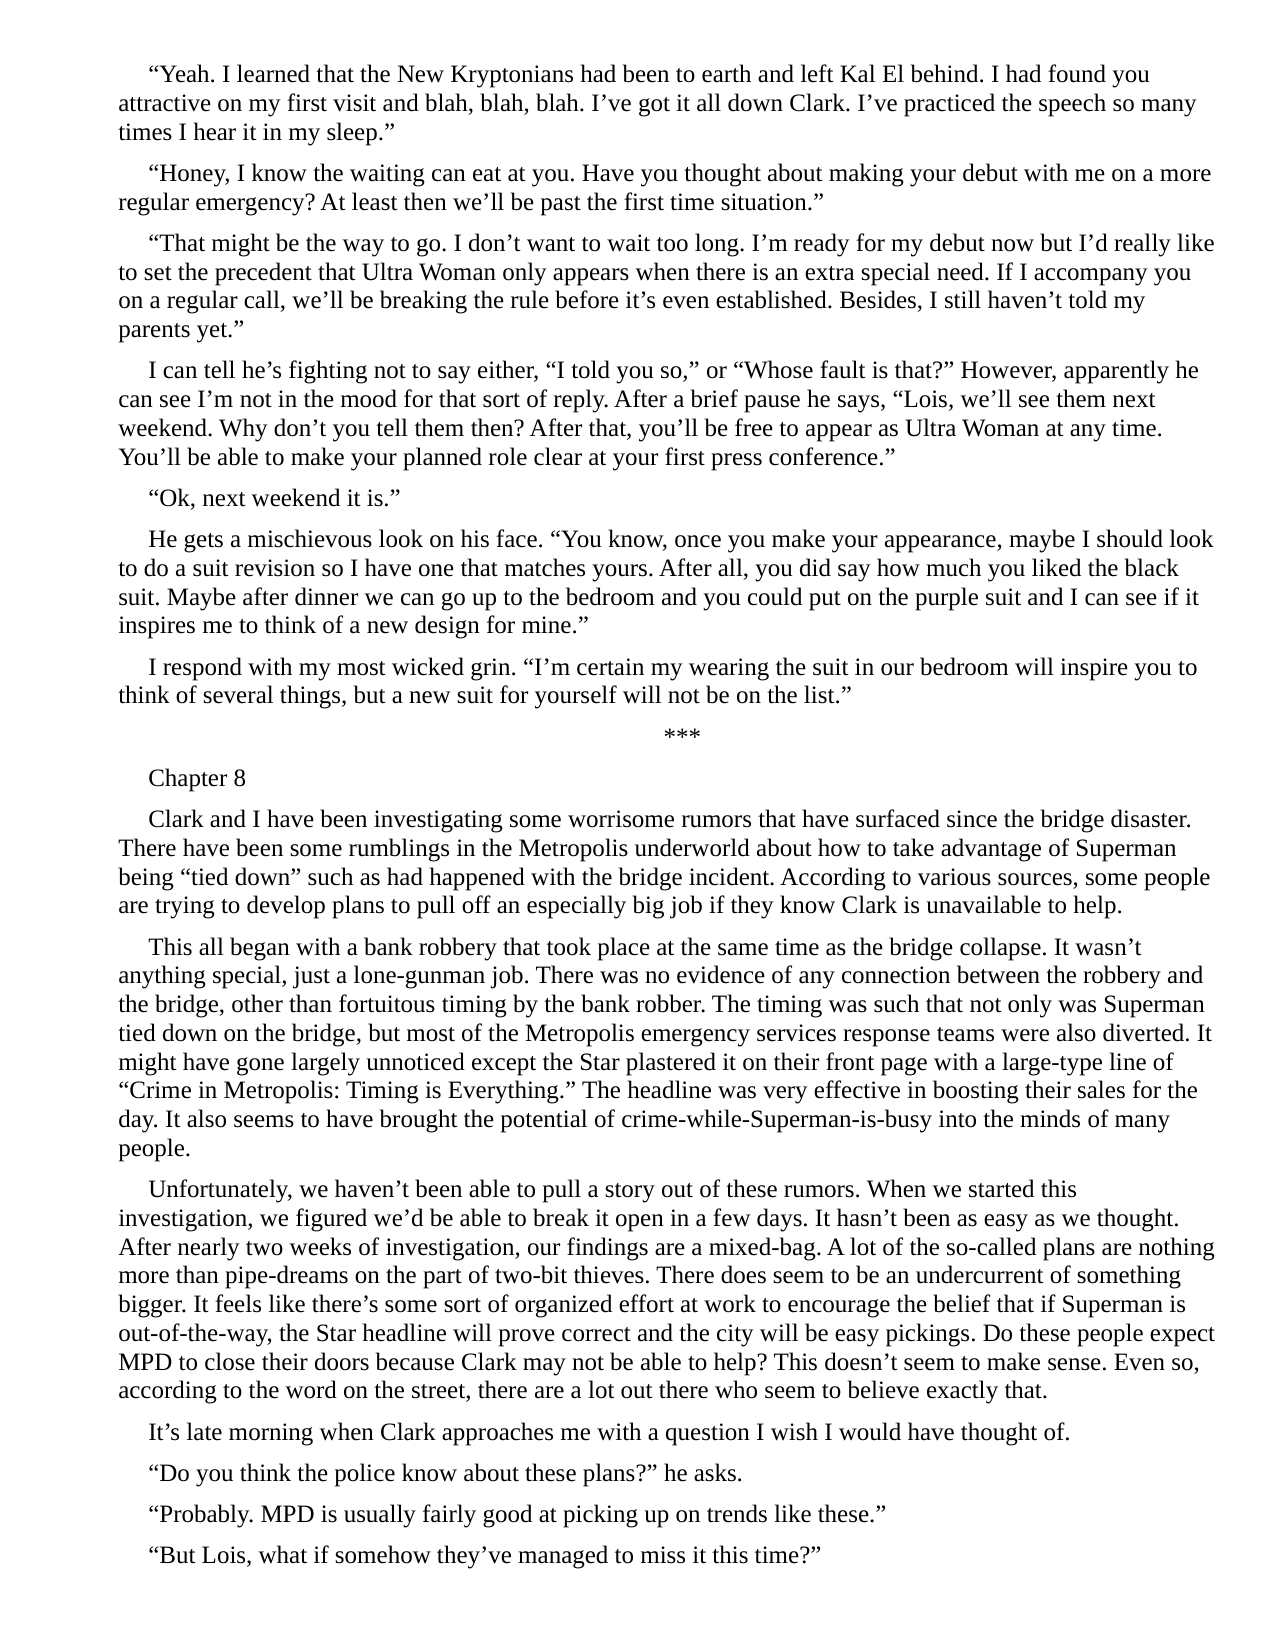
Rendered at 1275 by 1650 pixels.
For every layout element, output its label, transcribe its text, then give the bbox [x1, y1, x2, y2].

text “Ok, next weekend it is.” [118, 483, 1216, 512]
text It’s late morning when Clark approaches me with a question I wish I would have thought of. [118, 1417, 1216, 1445]
text “Probably. MPD is usually fairly good at picking up on trends like these.” [118, 1499, 1216, 1528]
text Unfortunately, we haven’t been able to pull a story out of these rumors. When we started this investigation, we figured we’d be able to break it open in a few days. It hasn’t been as easy as we thought. After nearly two weeks of investigation, our findings are a mixed-bag. A lot of the so-called plans are nothing more than pipe-dreams on the part of two-bit thieves. There does seem to be an undercurrent of something bigger. It feels like there’s some sort of organized effort at work to encourage the belief that if Superman is out-of-the-way, the Star headline will prove correct and the city will be easy pickings. Do these people expect MPD to close their doors because Clark may not be able to help? This doesn’t seem to make sense. Even so, according to the word on the street, there are a lot out there who seem to believe exactly that. [118, 1174, 1216, 1404]
text “Honey, I know the waiting can eat at you. Have you thought about making your debut with me on a more regular emergency? At least then we’ll be past the first time situation.” [118, 158, 1216, 215]
text Clark and I have been investigating some worrisome rumors that have surfaced since the bridge disaster. There have been some rumblings in the Metropolis underworld about how to take advantage of Superman being “tied down” such as had happened with the bridge incident. According to various sources, some people are trying to develop plans to pull off an especially big job if they know Clark is unavailable to help. [118, 804, 1216, 919]
text *** [118, 722, 1216, 750]
text “That might be the way to go. I don’t want to wait too long. I’m ready for my debut now but I’d really like to set the precedent that Ultra Woman only appears when there is an extra special need. If I accompany you on a regular call, we’ll be breaking the rule before it’s even established. Besides, I still haven’t told my parents yet.” [118, 228, 1216, 343]
text I can tell he’s fighting not to say either, “I told you so,” or “Whose fault is that?” However, apparently he can see I’m not in the mood for that sort of reply. After a brief pause he says, “Lois, we’ll see them next weekend. Why don’t you tell them then? After that, you’ll be free to appear as Ultra Woman at any time. You’ll be able to make your planned role clear at your first press conference.” [118, 355, 1216, 470]
text “But Lois, what if somehow they’ve managed to miss it this time?” [118, 1540, 1216, 1569]
text “Yeah. I learned that the New Kryptonians had been to earth and left Kal El behind. I had found you attractive on my first visit and blah, blah, blah. I’ve got it all down Clark. I’ve practiced the speech so many times I hear it in my sleep.” [118, 59, 1216, 145]
text “Do you think the police know about these plans?” he asks. [118, 1458, 1216, 1487]
text This all began with a bank robbery that took place at the same time as the bridge collapse. It wasn’t anything special, just a lone-gunman job. There was no evidence of any connection between the robbery and the bridge, other than fortuitous timing by the bank robber. The timing was such that not only was Superman tied down on the bridge, but most of the Metropolis emergency services response teams were also diverted. It might have gone largely unnoticed except the Star plastered it on their front page with a large-type line of “Crime in Metropolis: Timing is Everything.” The headline was very effective in boosting their sales for the day. It also seems to have brought the potential of crime-while-Superman-is-busy into the minds of many people. [118, 932, 1216, 1162]
text I respond with my most wicked grin. “I’m certain my wearing the suit in our bedroom will inspire you to think of several things, but a new suit for yourself will not be on the list.” [118, 652, 1216, 709]
text Chapter 8 [118, 763, 1216, 792]
text He gets a mischievous look on his face. “You know, once you make your appearance, maybe I should look to do a suit revision so I have one that matches yours. After all, you did say how much you liked the black suit. Maybe after dinner we can go up to the bedroom and you could put on the purple suit and I can see if it inspires me to think of a new design for mine.” [118, 524, 1216, 639]
